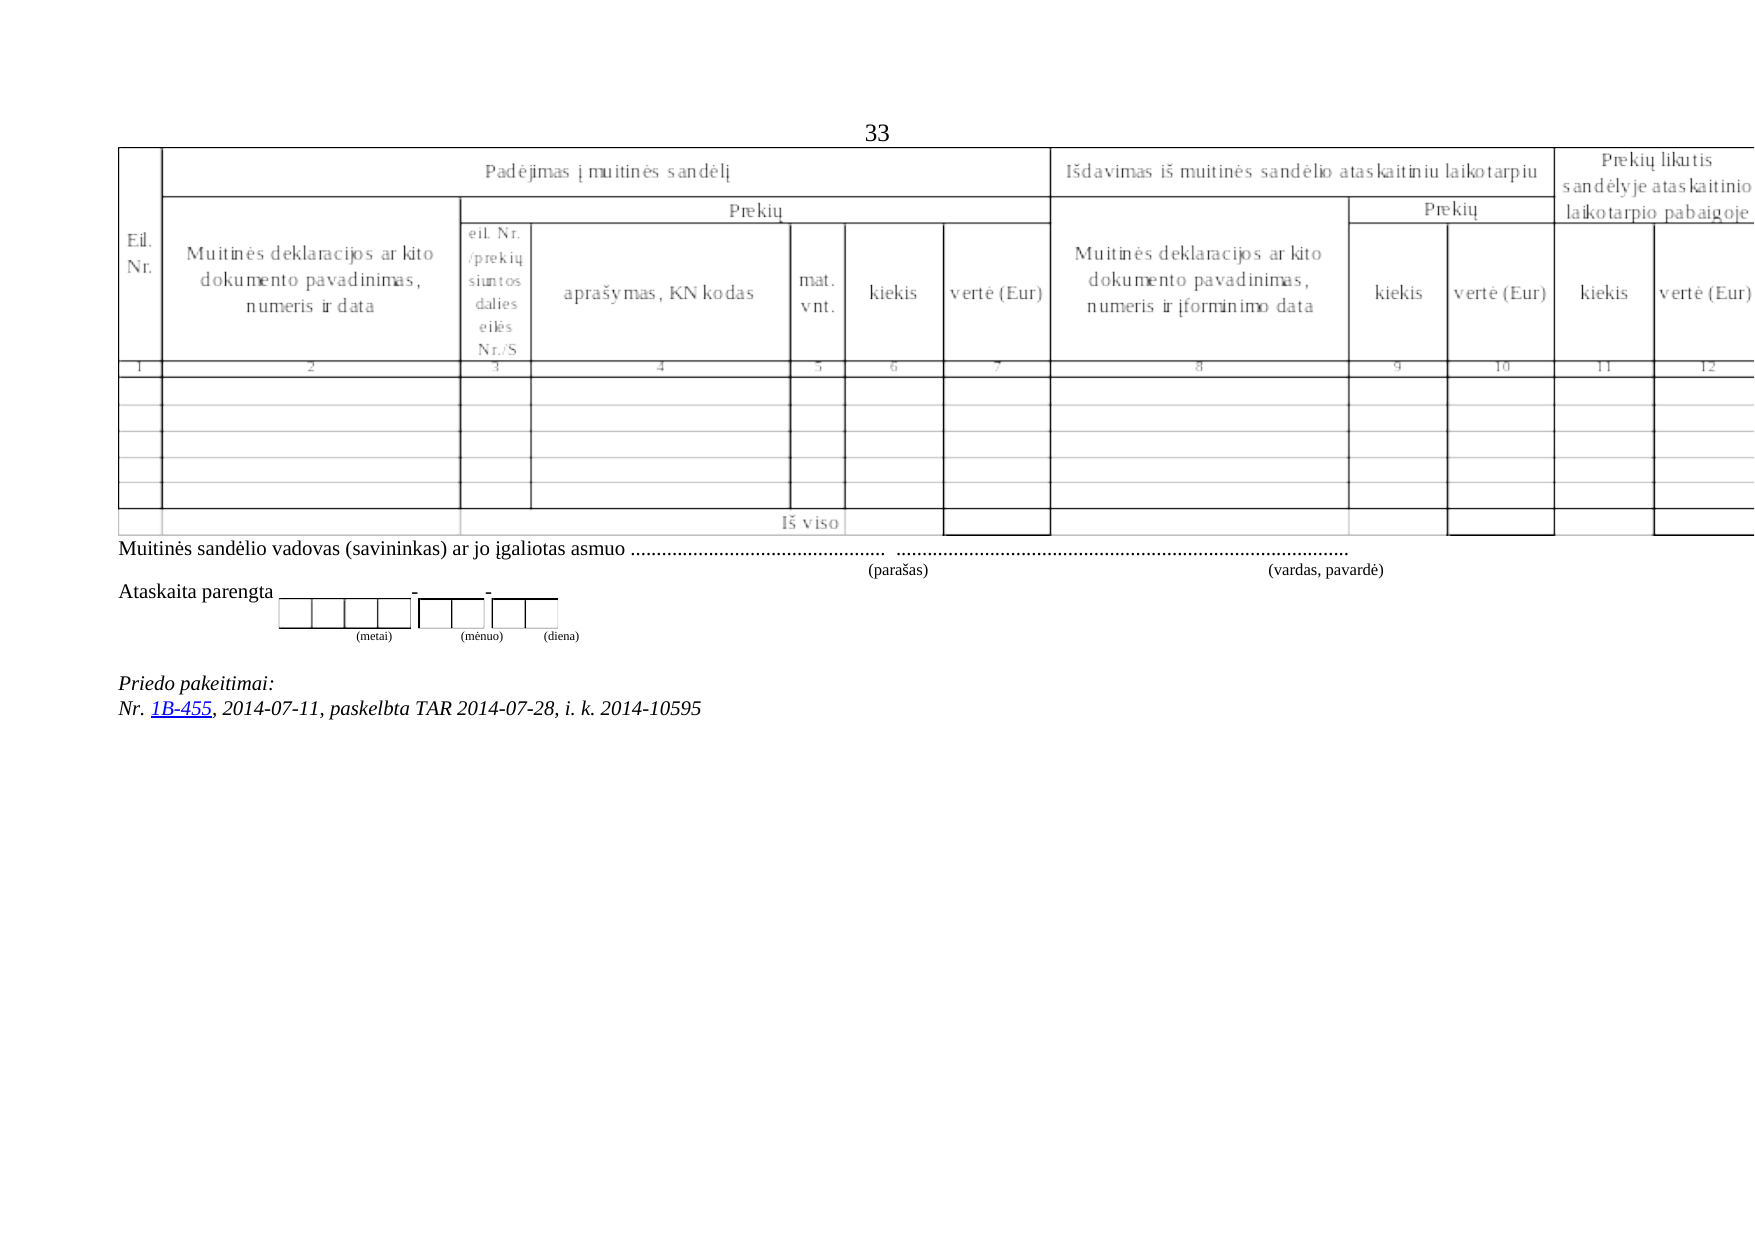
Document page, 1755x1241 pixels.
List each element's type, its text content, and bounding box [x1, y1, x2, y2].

text (metai) (mėnuo) (diena) [118, 628, 1636, 643]
text (parašas) (vardas, pavardė) [793, 560, 1636, 579]
text Priedo pakeitimai: [118, 671, 1636, 695]
text Nr. 1B-455, 2014-07-11, paskelbta TAR 2014-07-28, i. k. 2014-10595 [118, 695, 1636, 719]
text Ataskaita parengta -- [118, 579, 1636, 628]
text Muitinės sandėlio vadovas (savininkas) ar jo įgaliotas asmuo ................................................. ....................................................................................... [118, 536, 1636, 560]
